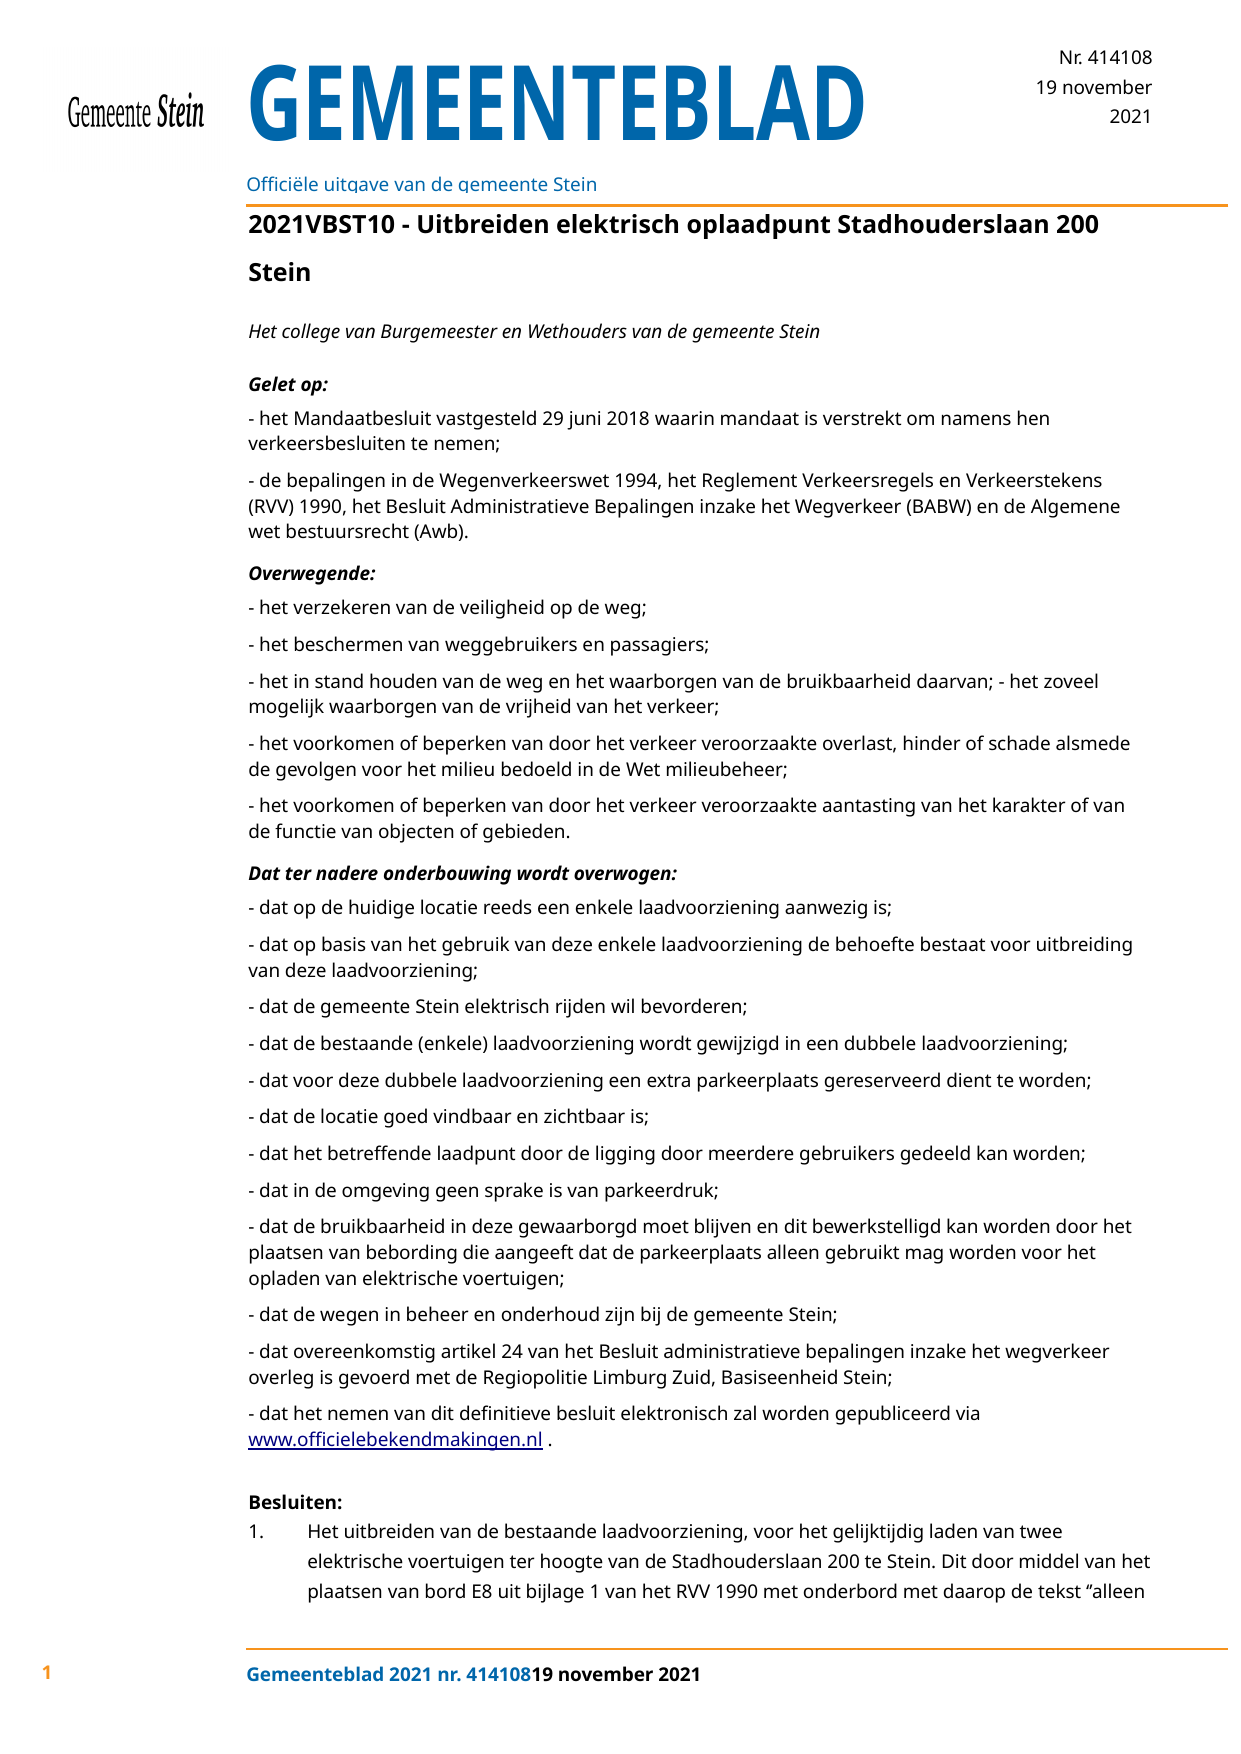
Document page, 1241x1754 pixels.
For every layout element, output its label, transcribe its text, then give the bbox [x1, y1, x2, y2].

text - het in stand houden van de weg en het waarborgen van de bruikbaarheid daarvan; - het zoveel mogelijk waarborgen van de vrijheid van het verkeer; [248, 668, 1152, 719]
text - dat op basis van het gebruik van deze enkele laadvoorziening de behoefte bestaat voor uitbreiding van deze laadvoorziening; [248, 931, 1152, 982]
text - dat de wegen in beheer en onderhoud zijn bij de gemeente Stein; [248, 1302, 1152, 1327]
text - dat het nemen van dit definitieve besluit elektronisch zal worden gepubliceerd via www.officielebekendmakingen.nl . [248, 1401, 1152, 1452]
text - het voorkomen of beperken van door het verkeer veroorzaakte aantasting van het karakter of van de functie van objecten of gebieden. [248, 793, 1152, 844]
text Overwegende: [248, 561, 1152, 586]
text 2021VBST10 - Uitbreiden elektrisch oplaadpunt Stadhouderslaan 200 Stein [248, 207, 1152, 288]
text - het voorkomen of beperken van door het verkeer veroorzaakte overlast, hinder of schade alsmede de gevolgen voor het milieu bedoeld in de Wet milieubeheer; [248, 730, 1152, 782]
text Dat ter nadere onderbouwing wordt overwogen: [248, 860, 1152, 886]
text - dat de bruikbaarheid in deze gewaarborgd moet blijven en dit bewerkstelligd kan worden door het plaatsen van bebording die aangeeft dat de parkeerplaats alleen gebruikt mag worden voor het opladen van elektrische voertuigen; [248, 1213, 1152, 1291]
text - dat het betreffende laadpunt door de ligging door meerdere gebruikers gedeeld kan worden; [248, 1140, 1152, 1166]
text - dat voor deze dubbele laadvoorziening een extra parkeerplaats gereserveerd dient te worden; [248, 1067, 1152, 1092]
text - het Mandaatbesluit vastgesteld 29 juni 2018 waarin mandaat is verstrekt om namens hen verkeersbesluiten te nemen; [248, 405, 1152, 456]
text Gelet op: [248, 371, 1152, 396]
text Besluiten: [248, 1489, 1152, 1515]
text - dat in de omgeving geen sprake is van parkeerdruk; [248, 1177, 1152, 1202]
text - dat de gemeente Stein elektrisch rijden wil bevorderen; [248, 993, 1152, 1019]
list Het uitbreiden van de bestaande laadvoorziening, voor het gelijktijdig laden van twee elektrische voertuigen ter hoogte van de Stadhouderslaan 200 te Stein. Dit door middel van het plaatsen van bord E8 uit bijlage 1 van het RVV 1990 met onderbord met daarop de tekst ‘’alleen [248, 1519, 1152, 1603]
text - dat de bestaande (enkele) laadvoorziening wordt gewijzigd in een dubbele laadvoorziening; [248, 1030, 1152, 1056]
text - dat op de huidige locatie reeds een enkele laadvoorziening aanwezig is; [248, 894, 1152, 920]
picture [41, 47, 231, 172]
text - dat overeenkomstig artikel 24 van het Besluit administratieve bepalingen inzake het wegverkeer overleg is gevoerd met de Regiopolitie Limburg Zuid, Basiseenheid Stein; [248, 1338, 1152, 1390]
text Het college van Burgemeester en Wethouders van de gemeente Stein [248, 318, 1152, 344]
text - de bepalingen in de Wegenverkeerswet 1994, het Reglement Verkeersregels en Verkeerstekens (RVV) 1990, het Besluit Administratieve Bepalingen inzake het Wegverkeer (BABW) en de Algemene wet bestuursrecht (Awb). [248, 467, 1152, 544]
text - het beschermen van weggebruikers en passagiers; [248, 631, 1152, 657]
text - dat de locatie goed vindbaar en zichtbaar is; [248, 1103, 1152, 1129]
text - het verzekeren van de veiligheid op de weg; [248, 594, 1152, 620]
